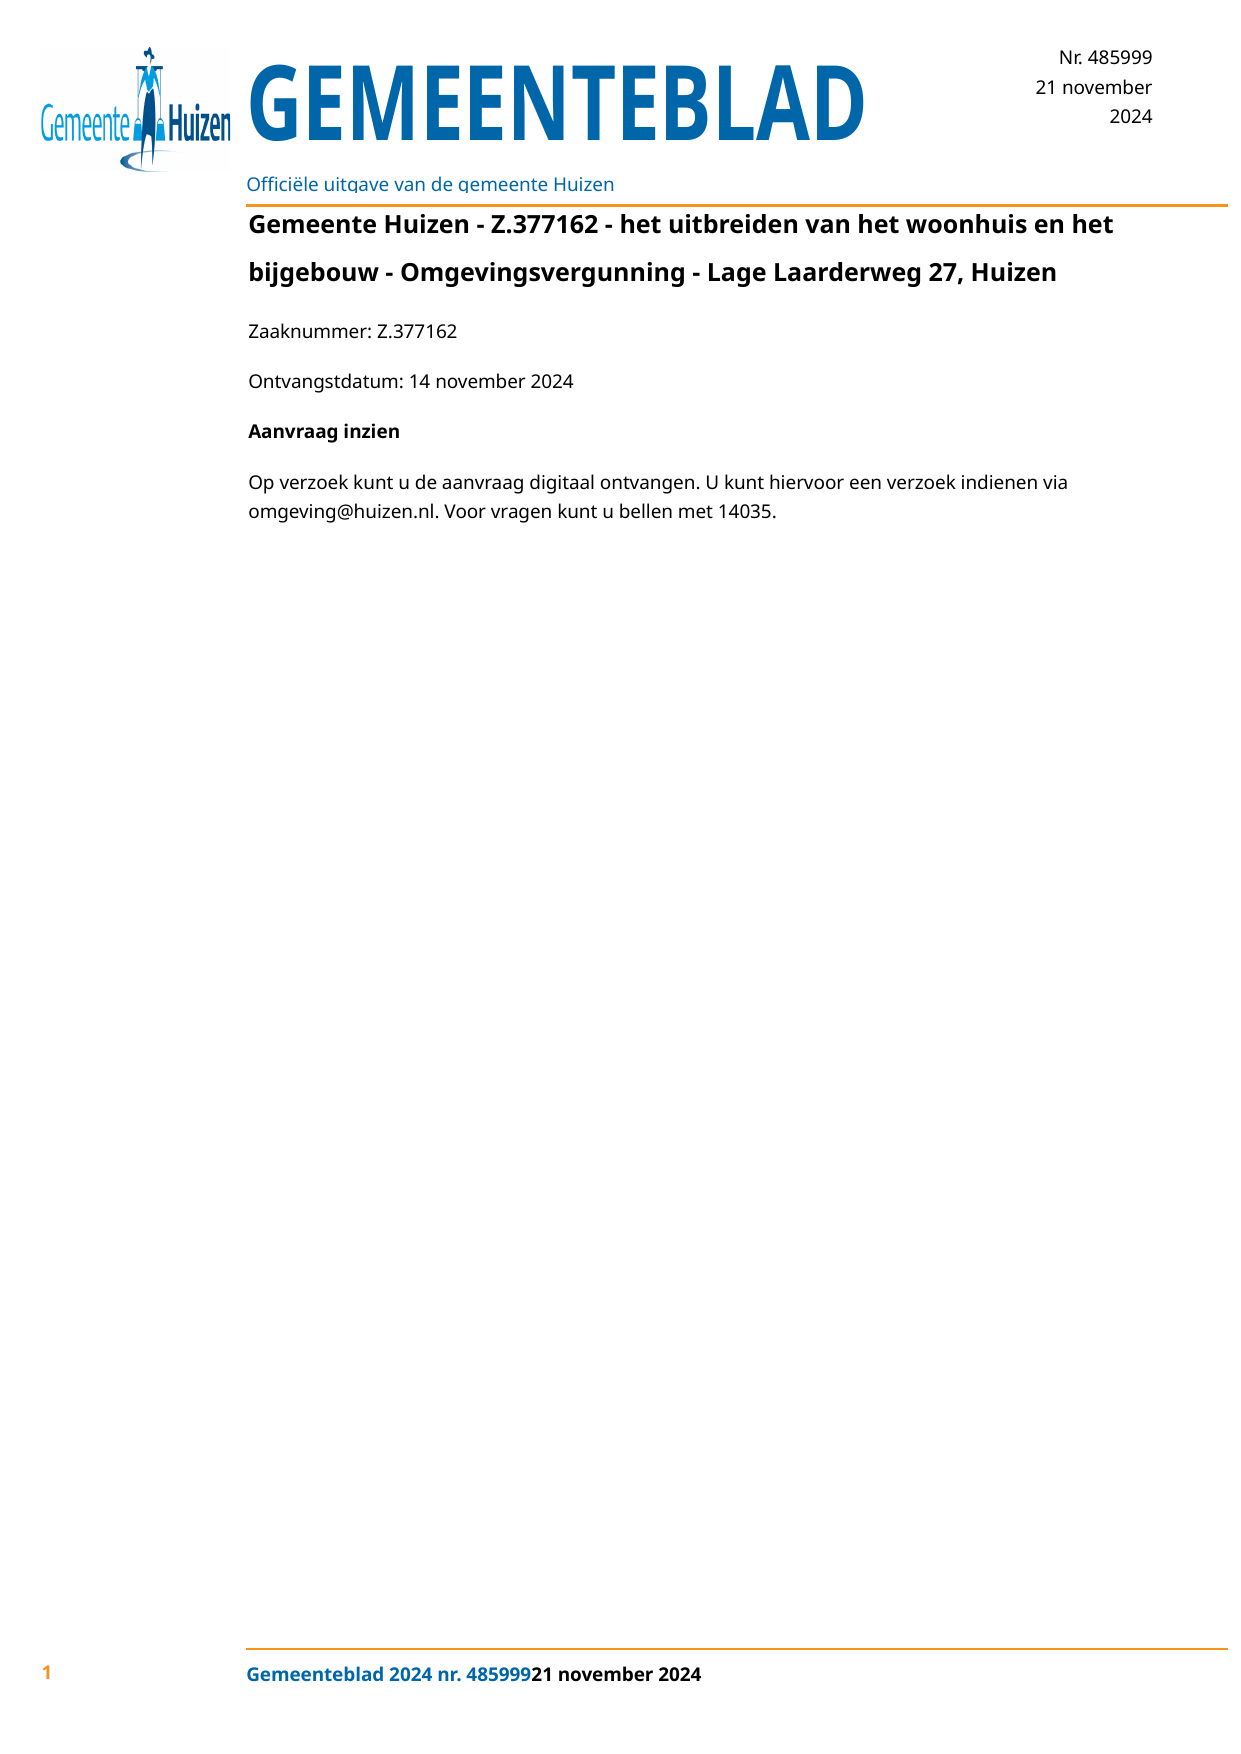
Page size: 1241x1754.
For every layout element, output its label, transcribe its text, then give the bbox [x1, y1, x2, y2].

text Ontvangstdatum: 14 november 2024 [248, 368, 1152, 394]
text Aanvraag inzien [248, 419, 1152, 444]
picture [41, 47, 231, 172]
text Zaaknummer: Z.377162 [248, 318, 1152, 344]
text Op verzoek kunt u de aanvraag digitaal ontvangen. U kunt hiervoor een verzoek indienen via omgeving@huizen.nl. Voor vragen kunt u bellen met 14035. [248, 469, 1152, 524]
text Gemeente Huizen - Z.377162 - het uitbreiden van het woonhuis en het bijgebouw - Omgevingsvergunning - Lage Laarderweg 27, Huizen [248, 207, 1152, 288]
